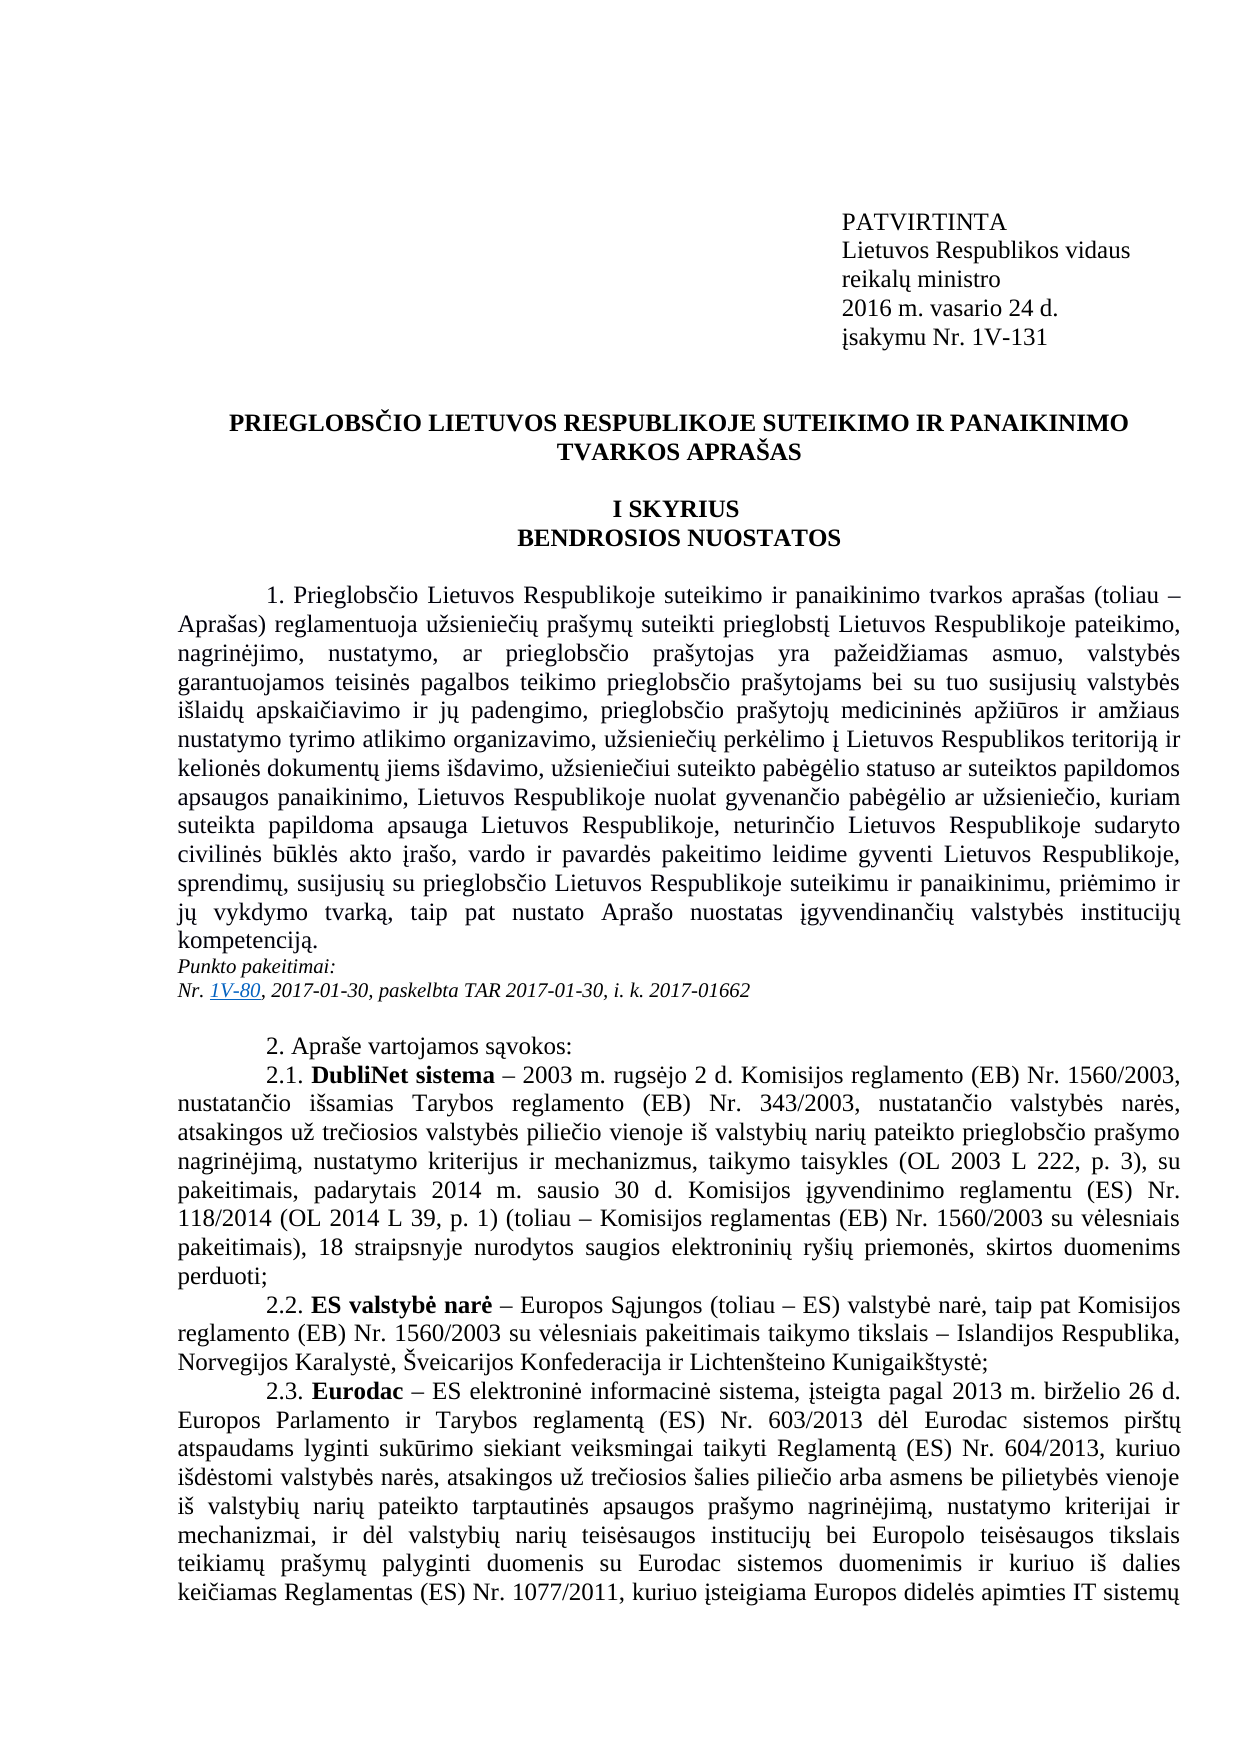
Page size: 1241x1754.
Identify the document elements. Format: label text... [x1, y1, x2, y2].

text įsakymu Nr. 1V-131 [177, 322, 1181, 350]
text Punkto pakeitimai: [177, 954, 1181, 978]
text 1. Prieglobsčio Lietuvos Respublikoje suteikimo ir panaikinimo tvarkos aprašas (toliau – Aprašas) reglamentuoja užsieniečių prašymų suteikti prieglobstį Lietuvos Respublikoje pateikimo, nagrinėjimo, nustatymo, ar prieglobsčio prašytojas yra pažeidžiamas asmuo, valstybės garantuojamos teisinės pagalbos teikimo prieglobsčio prašytojams bei su tuo susijusių valstybės išlaidų apskaičiavimo ir jų padengimo, prieglobsčio prašytojų medicininės apžiūros ir amžiaus nustatymo tyrimo atlikimo organizavimo, užsieniečių perkėlimo į Lietuvos Respublikos teritoriją ir kelionės dokumentų jiems išdavimo, užsieniečiui suteikto pabėgėlio statuso ar suteiktos papildomos apsaugos panaikinimo, Lietuvos Respublikoje nuolat gyvenančio pabėgėlio ar užsieniečio, kuriam suteikta papildoma apsauga Lietuvos Respublikoje, neturinčio Lietuvos Respublikoje sudaryto civilinės būklės akto įrašo, vardo ir pavardės pakeitimo leidime gyventi Lietuvos Respublikoje, sprendimų, susijusių su prieglobsčio Lietuvos Respublikoje suteikimu ir panaikinimu, priėmimo ir jų vykdymo tvarką, taip pat nustato Aprašo nuostatas įgyvendinančių valstybės institucijų kompetenciją. [177, 580, 1181, 954]
text reikalų ministro [177, 264, 1181, 293]
text 2.1. DubliNet sistema – 2003 m. rugsėjo 2 d. Komisijos reglamento (EB) Nr. 1560/2003, nustatančio išsamias Tarybos reglamento (EB) Nr. 343/2003, nustatančio valstybės narės, atsakingos už trečiosios valstybės piliečio vienoje iš valstybių narių pateikto prieglobsčio prašymo nagrinėjimą, nustatymo kriterijus ir mechanizmus, taikymo taisykles (OL 2003 L 222, p. 3), su pakeitimais, padarytais 2014 m. sausio 30 d. Komisijos įgyvendinimo reglamentu (ES) Nr. 118/2014 (OL 2014 L 39, p. 1) (toliau – Komisijos reglamentas (EB) Nr. 1560/2003 su vėlesniais pakeitimais), 18 straipsnyje nurodytos saugios elektroninių ryšių priemonės, skirtos duomenims perduoti; [177, 1060, 1181, 1290]
text BENDROSIOS NUOSTATOS [177, 523, 1181, 552]
text Lietuvos Respublikos vidaus [177, 235, 1181, 264]
text 2. Apraše vartojamos sąvokos: [177, 1031, 1181, 1060]
text Nr. 1V-80, 2017-01-30, paskelbta TAR 2017-01-30, i. k. 2017-01662 [177, 978, 1181, 1002]
text 2.2. ES valstybė narė – Europos Sąjungos (toliau – ES) valstybė narė, taip pat Komisijos reglamento (EB) Nr. 1560/2003 su vėlesniais pakeitimais taikymo tikslais – Islandijos Respublika, Norvegijos Karalystė, Šveicarijos Konfederacija ir Lichtenšteino Kunigaikštystė; [177, 1290, 1181, 1376]
text 2.3. Eurodac – ES elektroninė informacinė sistema, įsteigta pagal 2013 m. birželio 26 d. Europos Parlamento ir Tarybos reglamentą (ES) Nr. 603/2013 dėl Eurodac sistemos pirštų atspaudams lyginti sukūrimo siekiant veiksmingai taikyti Reglamentą (ES) Nr. 604/2013, kuriuo išdėstomi valstybės narės, atsakingos už trečiosios šalies piliečio arba asmens be pilietybės vienoje iš valstybių narių pateikto tarptautinės apsaugos prašymo nagrinėjimą, nustatymo kriterijai ir mechanizmai, ir dėl valstybių narių teisėsaugos institucijų bei Europolo teisėsaugos tikslais teikiamų prašymų palyginti duomenis su Eurodac sistemos duomenimis ir kuriuo iš dalies keičiamas Reglamentas (ES) Nr. 1077/2011, kuriuo įsteigiama Europos didelės apimties IT sistemų [177, 1376, 1181, 1606]
text 2016 m. vasario 24 d. [177, 293, 1181, 322]
text PRIEGLOBSČIO LIETUVOS RESPUBLIKOJE SUTEIKIMO IR PANAIKINIMO TVARKOS APRAŠAS [177, 408, 1181, 465]
text PATVIRTINTA [177, 207, 1181, 235]
text I SKYRIUS [177, 494, 1181, 523]
